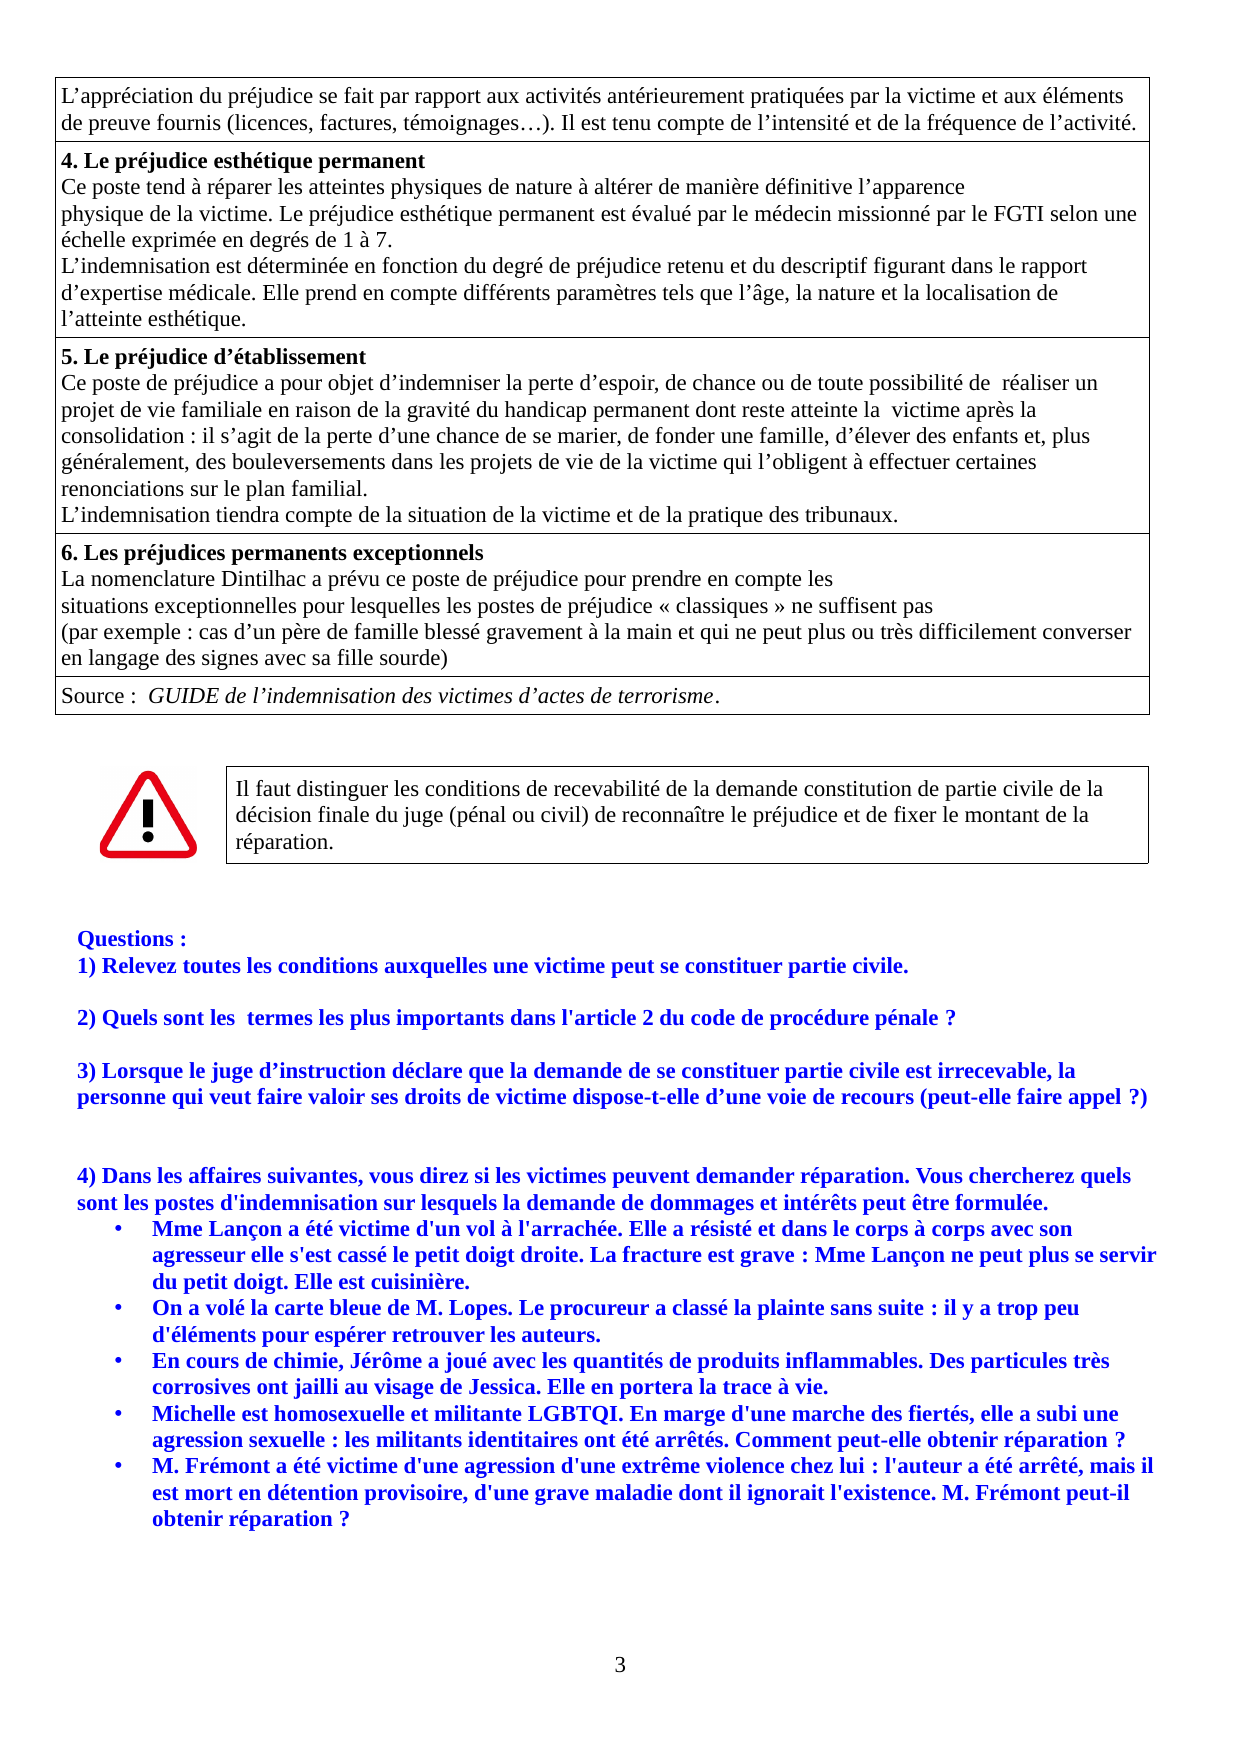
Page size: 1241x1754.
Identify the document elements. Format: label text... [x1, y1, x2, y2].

list En cours de chimie, Jérôme a joué avec les quantités de produits inflammables. Des particules très corrosives ont jailli au visage de Jessica. Elle en portera la trace à vie. [114, 1347, 1163, 1400]
picture [99, 766, 197, 863]
list M. Frémont a été victime d'une agression d'une extrême violence chez lui : l'auteur a été arrêté, mais il est mort en détention provisoire, d'une grave maladie dont il ignorait l'existence. M. Frémont peut-il obtenir réparation ? [114, 1452, 1163, 1531]
table_cell 6. LES PRÉJUDICES PERMANENTS EXCEPTIONNELS La nomenclature Dintilhac a prévu ce poste de préjudice pour prendre en compte les situations exceptionnelles pour lesquelles les postes de préjudice « classiques » ne suffisent pas (par exemple : cas d’un père de famille blessé gravement à la main et qui ne peut plus ou très difficilement converser en langage des signes avec sa fille sourde) [56, 534, 1149, 676]
list Mme Lançon a été victime d'un vol à l'arrachée. Elle a résisté et dans le corps à corps avec son agresseur elle s'est cassé le petit doigt droite. La fracture est grave : Mme Lançon ne peut plus se servir du petit doigt. Elle est cuisinière. [114, 1215, 1163, 1294]
text 1) Relevez toutes les conditions auxquelles une victime peut se constituer partie civile. [77, 952, 1163, 978]
table_cell Source : GUIDE de l’indemnisation des victimes d’actes de terrorisme. [56, 677, 1149, 714]
table_cell L’appréciation du préjudice se fait par rapport aux activités antérieurement pratiquées par la victime et aux éléments de preuve fournis (licences, factures, témoignages…). Il est tenu compte de l’intensité et de la fréquence de l’activité. [56, 78, 1149, 141]
text Il faut distinguer les conditions de recevabilité de la demande constitution de partie civile de la décision finale du juge (pénal ou civil) de reconnaître le préjudice et de fixer le montant de la réparation. [235, 775, 1139, 854]
table_cell 5. LE PRÉJUDICE D’ÉTABLISSEMENT Ce poste de préjudice a pour objet d’indemniser la perte d’espoir, de chance ou de toute possibilité de réaliser un projet de vie familiale en raison de la gravité du handicap permanent dont reste atteinte la victime après la consolidation : il s’agit de la perte d’une chance de se marier, de fonder une famille, d’élever des enfants et, plus généralement, des bouleversements dans les projets de vie de la victime qui l’obligent à effectuer certaines renonciations sur le plan familial. L’indemnisation tiendra compte de la situation de la victime et de la pratique des tribunaux. [56, 338, 1149, 533]
list On a volé la carte bleue de M. Lopes. Le procureur a classé la plainte sans suite : il y a trop peu d'éléments pour espérer retrouver les auteurs. [114, 1294, 1163, 1347]
text Questions : [77, 925, 1163, 952]
text 3) Lorsque le juge d’instruction déclare que la demande de se constituer partie civile est irrecevable, la personne qui veut faire valoir ses droits de victime dispose-t-elle d’une voie de recours (peut-elle faire appel ?) [77, 1057, 1163, 1110]
table_cell 4. LE PRÉJUDICE ESTHÉTIQUE PERMANENT Ce poste tend à réparer les atteintes physiques de nature à altérer de manière définitive l’apparence physique de la victime. Le préjudice esthétique permanent est évalué par le médecin missionné par le FGTI selon une échelle exprimée en degrés de 1 à 7. L’indemnisation est déterminée en fonction du degré de préjudice retenu et du descriptif figurant dans le rapport d’expertise médicale. Elle prend en compte différents paramètres tels que l’âge, la nature et la localisation de l’atteinte esthétique. [56, 142, 1149, 337]
text 2) Quels sont les termes les plus importants dans l'article 2 du code de procédure pénale ? [77, 1004, 1163, 1031]
text 4) Dans les affaires suivantes, vous direz si les victimes peuvent demander réparation. Vous chercherez quels sont les postes d'indemnisation sur lesquels la demande de dommages et intérêts peut être formulée. [77, 1162, 1163, 1215]
list Michelle est homosexuelle et militante LGBTQI. En marge d'une marche des fiertés, elle a subi une agression sexuelle : les militants identitaires ont été arrêtés. Comment peut-elle obtenir réparation ? [114, 1400, 1163, 1452]
